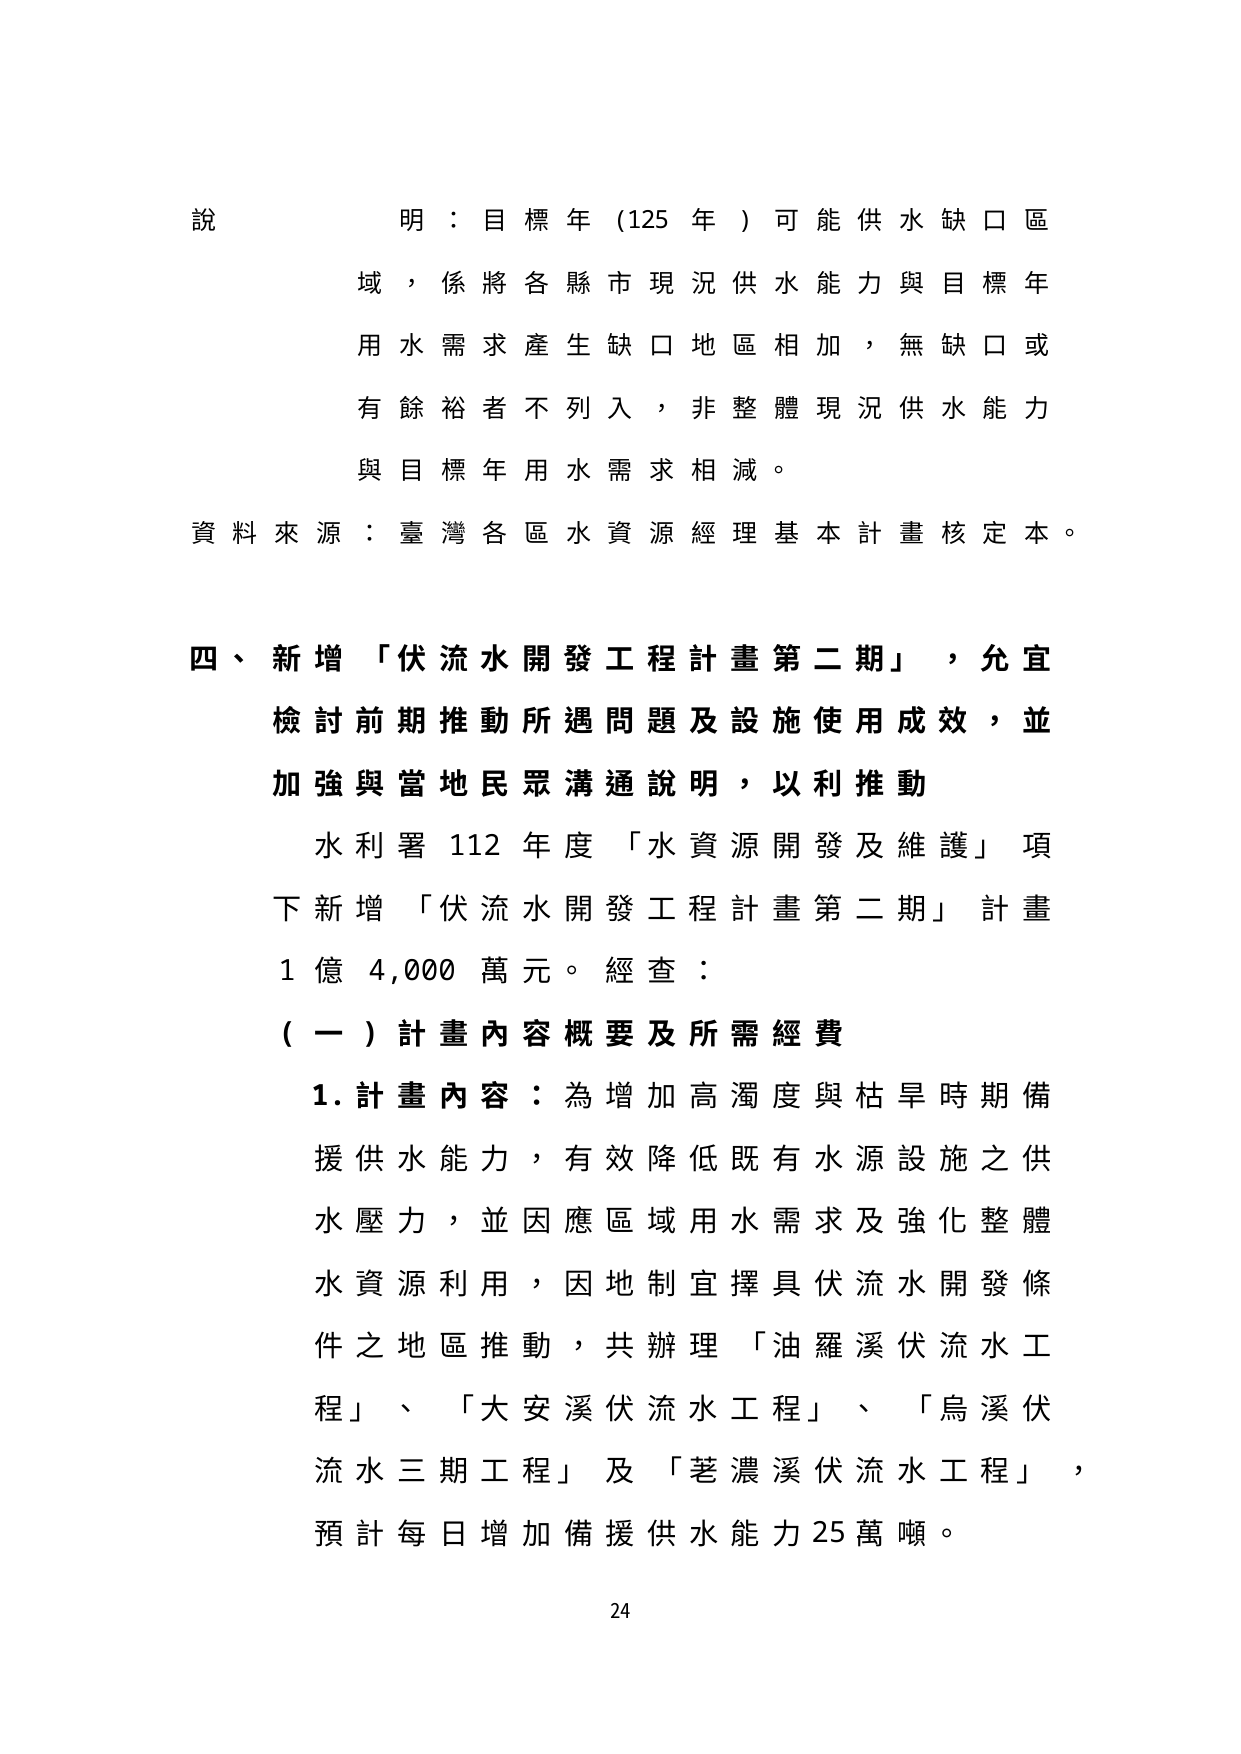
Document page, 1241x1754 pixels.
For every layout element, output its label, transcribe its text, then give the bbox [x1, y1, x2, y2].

text 資料來源：臺灣各區水資源經理基本計畫核定本。 [183, 490, 1065, 552]
text 四、新增「伏流水開發工程計畫第二期」，允宜檢討前期推動所遇問題及設施使用成效，並加強與當地民眾溝通說明，以利推動 [183, 615, 1058, 802]
text 水利署112年度「水資源開發及維護」項下新增「伏流水開發工程計畫第二期」計畫1億4,000萬元。經查： [242, 802, 1058, 990]
text 1.計畫內容：為增加高濁度與枯旱時期備援供水能力，有效降低既有水源設施之供水壓力，並因應區域用水需求及強化整體水資源利用，因地制宜擇具伏流水開發條件之地區推動，共辦理「油羅溪伏流水工程」、「大安溪伏流水工程」、「烏溪伏流水三期工程」及「荖濃溪伏流水工程」，預計每日增加備援供水能力25萬噸。 [271, 1052, 1058, 1552]
text 說 明：目標年(125年)可能供水缺口區域，係將各縣市現況供水能力與目標年用水需求產生缺口地區相加，無缺口或有餘裕者不列入，非整體現況供水能力與目標年用水需求相減。 [183, 177, 1065, 490]
text (一)計畫內容概要及所需經費 [242, 990, 1058, 1052]
